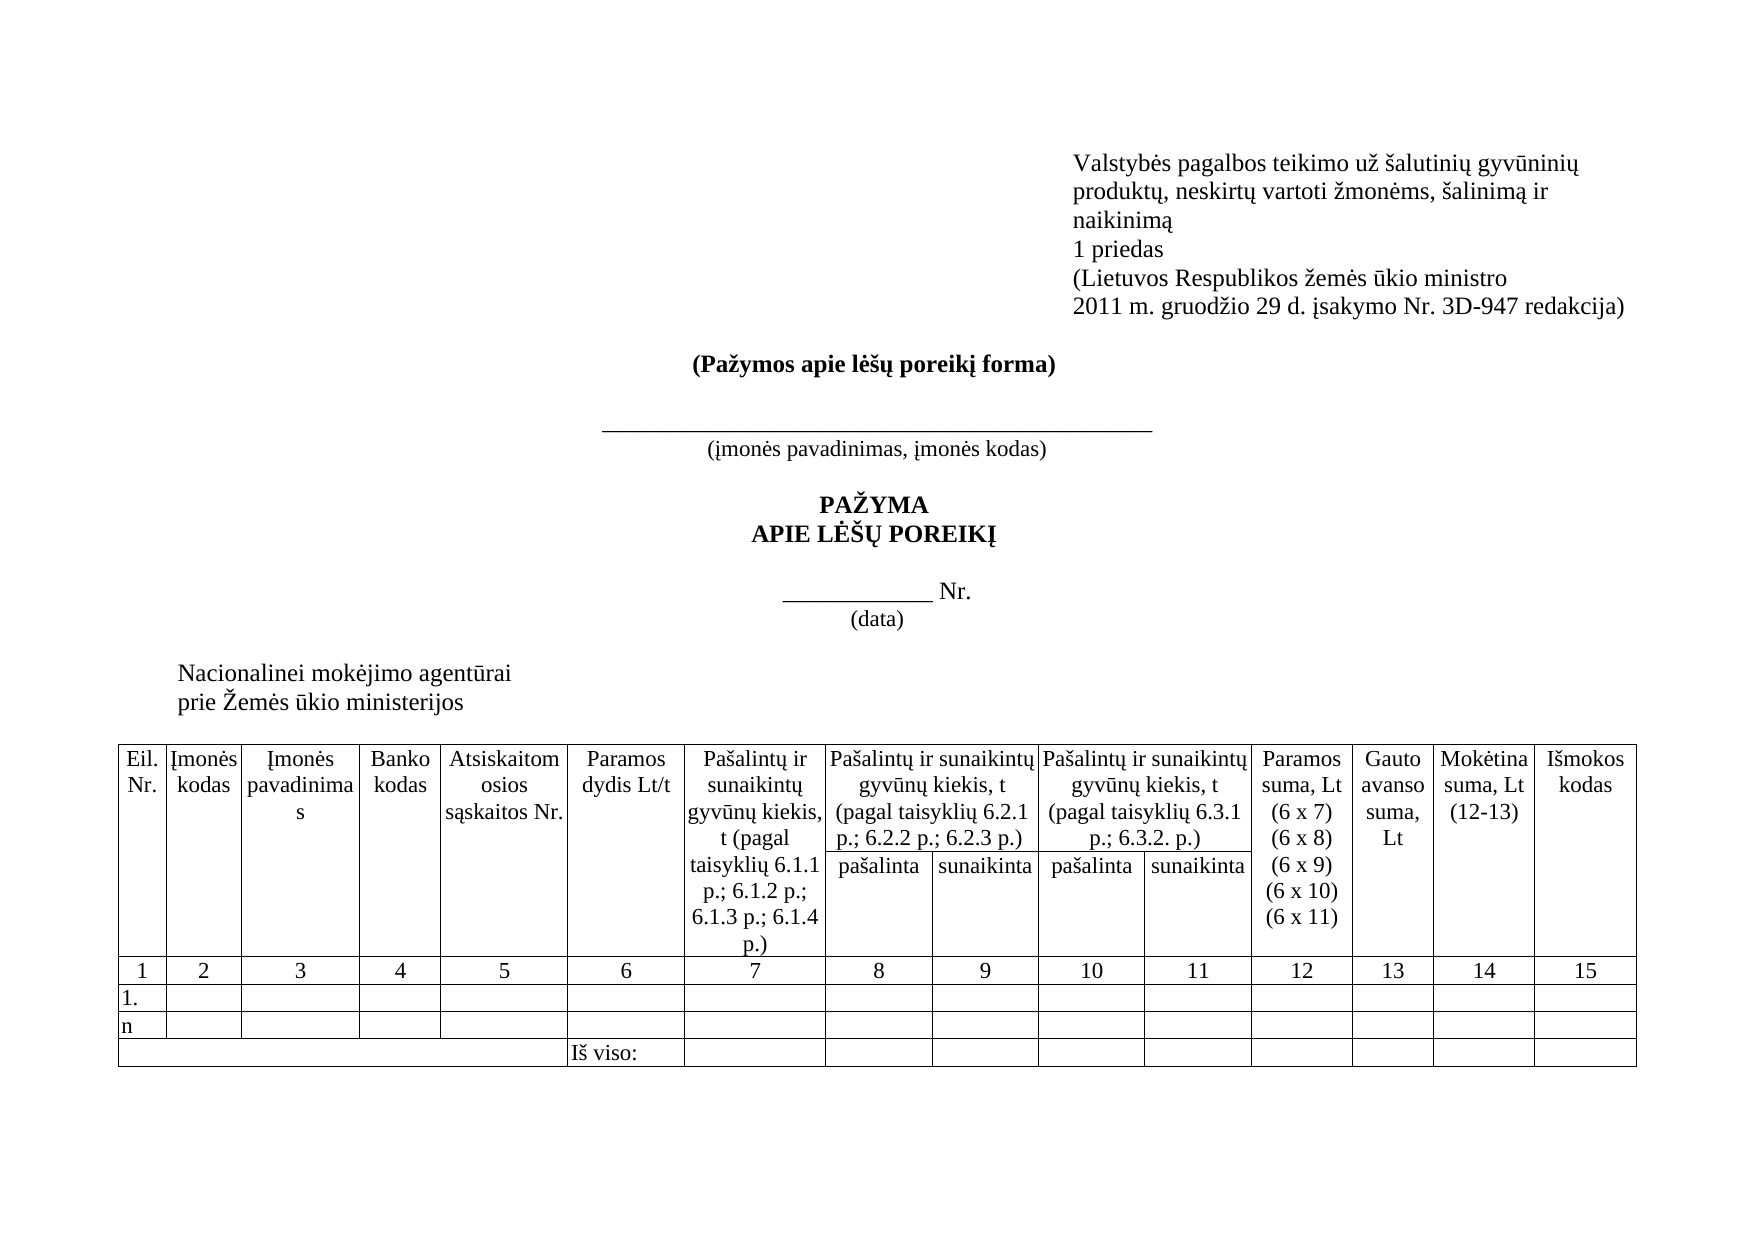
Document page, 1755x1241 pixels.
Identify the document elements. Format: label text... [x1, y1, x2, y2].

table_header Banko kodas [360, 745, 440, 956]
table_cell [826, 1039, 932, 1066]
table_header Pašalintų ir sunaikintų gyvūnų kiekis, t (pagal taisyklių 6.3.1 p.; 6.3.2. p.) [1039, 745, 1251, 851]
table_cell [1434, 1039, 1534, 1066]
table_header Įmonės pavadinimas [242, 745, 359, 956]
table_cell 1 [119, 957, 166, 983]
table_cell [1039, 1039, 1144, 1066]
table_cell [1434, 1012, 1534, 1038]
table_header Eil. Nr. [119, 745, 166, 956]
table_cell [1145, 1012, 1251, 1038]
table_cell [242, 985, 359, 1011]
table_cell [1252, 985, 1352, 1011]
table_cell pašalinta [1039, 852, 1144, 956]
table_cell sunaikinta [933, 852, 1038, 956]
table_cell [1535, 1012, 1636, 1038]
table_cell 13 [1353, 957, 1433, 983]
table_cell [568, 985, 684, 1011]
table_header Paramos dydis Lt/t [568, 745, 684, 956]
table_cell [826, 1012, 932, 1038]
table_cell [1145, 1039, 1251, 1066]
table_cell [685, 985, 825, 1011]
table_cell 6 [568, 957, 684, 983]
table_cell [167, 985, 241, 1011]
table_cell [441, 1012, 567, 1038]
table_cell sunaikinta [1145, 852, 1251, 956]
text prie Žemės ūkio ministerijos [177, 687, 1636, 715]
table_cell n [119, 1012, 166, 1038]
table_cell [167, 1012, 241, 1038]
table_header Pašalintų ir sunaikintų gyvūnų kiekis, t (pagal taisyklių 6.2.1 p.; 6.2.2 p.; 6.2.3 p.) [826, 745, 1038, 851]
table_cell [1434, 985, 1534, 1011]
table_cell 8 [826, 957, 932, 983]
text PAŽYMA APIE LĖŠŲ POREIKĮ [118, 490, 1636, 548]
text (Lietuvos Respublikos žemės ūkio ministro [1073, 263, 1636, 291]
table_cell [242, 1012, 359, 1038]
table_cell 3 [242, 957, 359, 983]
table_cell [1252, 1039, 1352, 1066]
table_cell [1353, 985, 1433, 1011]
table_cell [933, 1012, 1038, 1038]
table_cell 11 [1145, 957, 1251, 983]
table_header Išmokos kodas [1535, 745, 1636, 956]
table_cell [568, 1012, 684, 1038]
table_cell 4 [360, 957, 440, 983]
text produktų, neskirtų vartoti žmonėms, šalinimą ir [1073, 176, 1636, 205]
table_cell pašalinta [826, 852, 932, 956]
table_cell [685, 1012, 825, 1038]
text Nacionalinei mokėjimo agentūrai [177, 658, 1636, 687]
table_cell Iš viso: [568, 1039, 684, 1066]
text 1 priedas [1073, 234, 1636, 263]
text ____________________________________________ [118, 406, 1636, 435]
text (data) [118, 605, 1636, 632]
table_cell [1252, 1012, 1352, 1038]
table_cell [1353, 1012, 1433, 1038]
text (Pažymos apie lėšų poreikį forma) [118, 349, 1636, 378]
table_header Atsiskaitomosios sąskaitos Nr. [441, 745, 567, 956]
table_header Paramos suma, Lt (6 x 7) (6 x 8) (6 x 9) (6 x 10) (6 x 11) [1252, 745, 1352, 956]
table_header Mokėtina suma, Lt (12-13) [1434, 745, 1534, 956]
text Valstybės pagalbos teikimo už šalutinių gyvūninių [1073, 148, 1636, 176]
table_cell 15 [1535, 957, 1636, 983]
table_cell 12 [1252, 957, 1352, 983]
table_header Pašalintų ir sunaikintų gyvūnų kiekis, t (pagal taisyklių 6.1.1 p.; 6.1.2 p.; 6.1.3 p.; 6.1.4 p.) [685, 745, 825, 956]
table_cell [1145, 985, 1251, 1011]
table_cell 10 [1039, 957, 1144, 983]
text ____________ Nr. [118, 576, 1636, 605]
table_cell 1. [119, 985, 166, 1011]
table_cell [119, 1039, 567, 1066]
table_cell [685, 1039, 825, 1066]
table_cell [1535, 1039, 1636, 1066]
text 2011 m. gruodžio 29 d. įsakymo Nr. 3D-947 redakcija) [1073, 291, 1636, 320]
table_cell [360, 1012, 440, 1038]
table_cell 2 [167, 957, 241, 983]
table_header Gauto avanso suma, Lt [1353, 745, 1433, 956]
table_cell 9 [933, 957, 1038, 983]
text naikinimą [1073, 205, 1636, 234]
table_cell 7 [685, 957, 825, 983]
table_cell [1353, 1039, 1433, 1066]
table_cell [1039, 985, 1144, 1011]
table_cell [360, 985, 440, 1011]
table_cell [933, 1039, 1038, 1066]
table_cell 5 [441, 957, 567, 983]
table_cell [1535, 985, 1636, 1011]
table_cell [441, 985, 567, 1011]
table_header Įmonės kodas [167, 745, 241, 956]
table_cell 14 [1434, 957, 1534, 983]
table_cell [826, 985, 932, 1011]
table_cell [933, 985, 1038, 1011]
text (įmonės pavadinimas, įmonės kodas) [118, 435, 1636, 461]
table_cell [1039, 1012, 1144, 1038]
